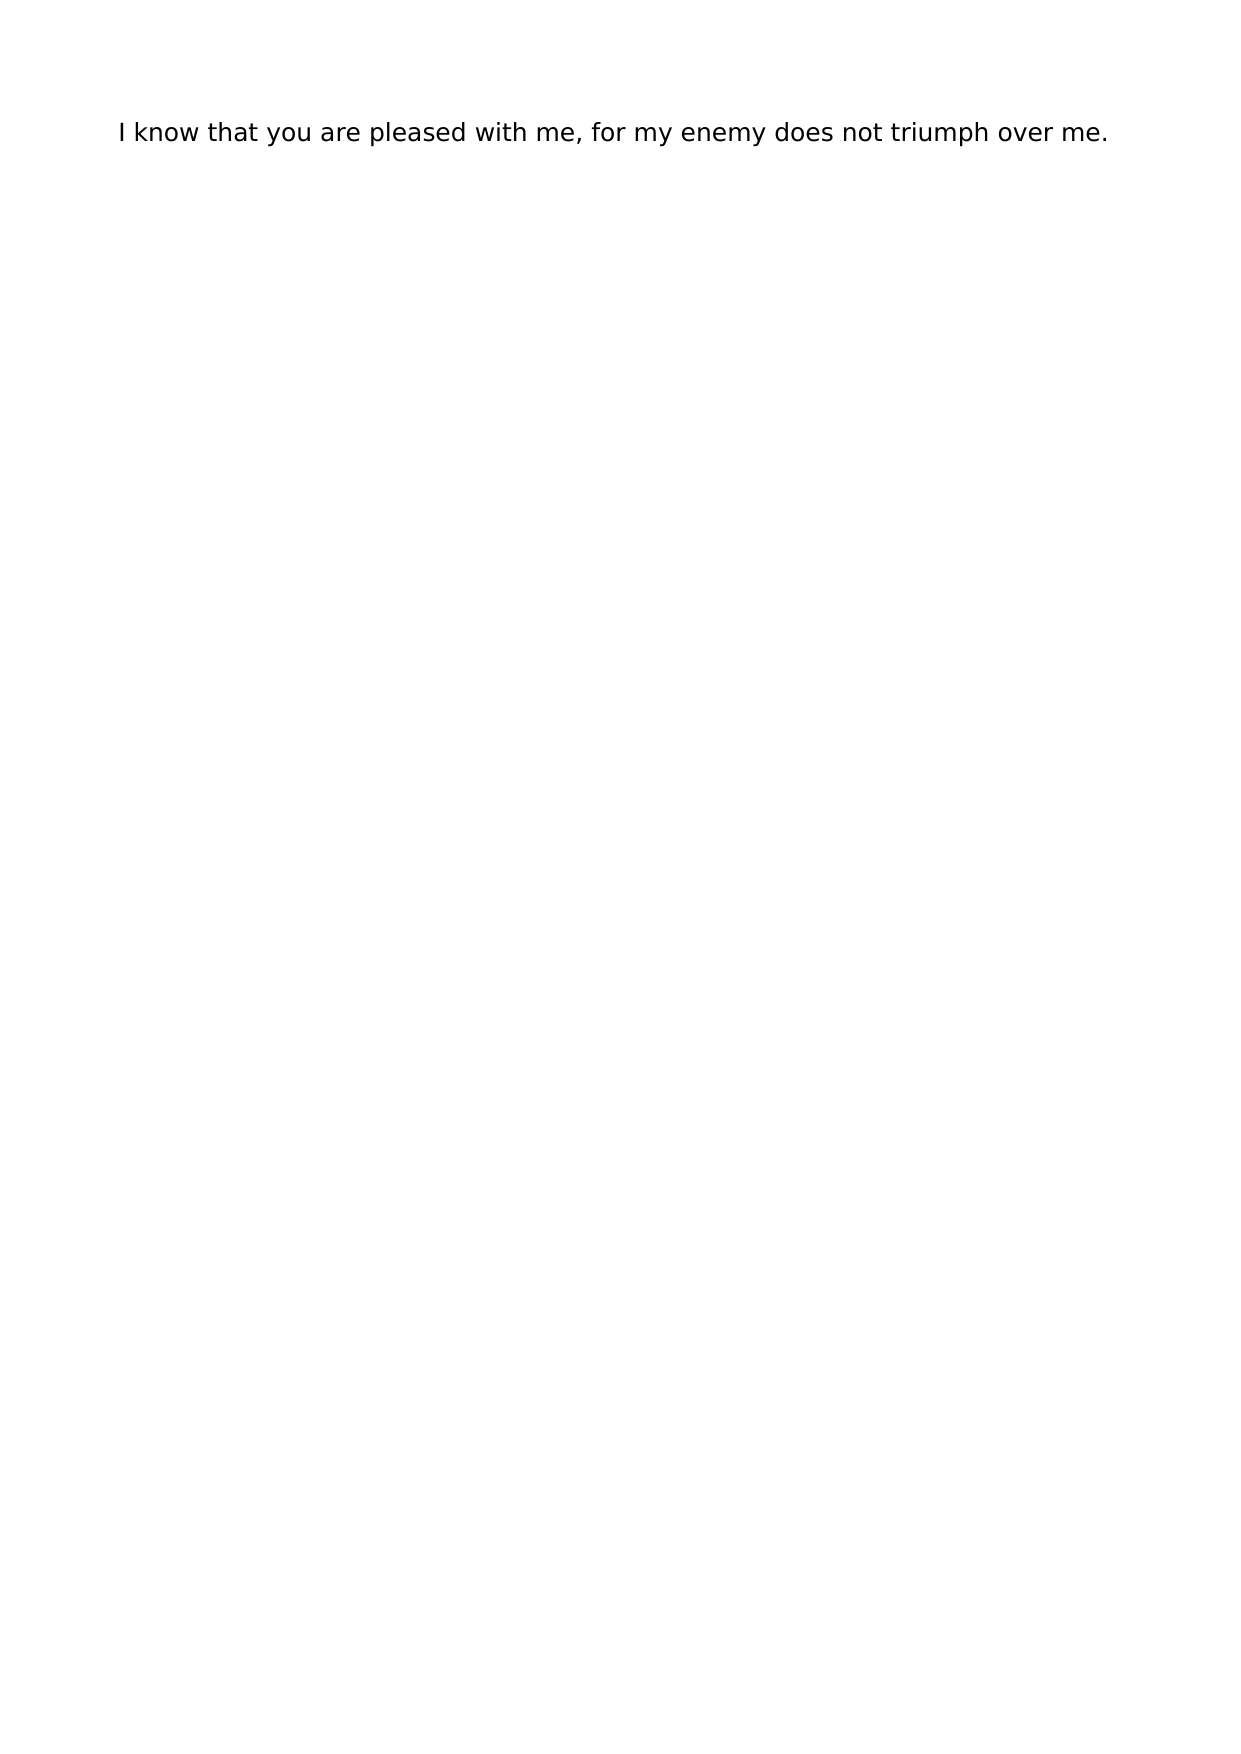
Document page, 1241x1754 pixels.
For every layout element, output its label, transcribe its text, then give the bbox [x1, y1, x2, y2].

text I know that you are pleased with me, for my enemy does not triumph over me. [118, 118, 1122, 147]
